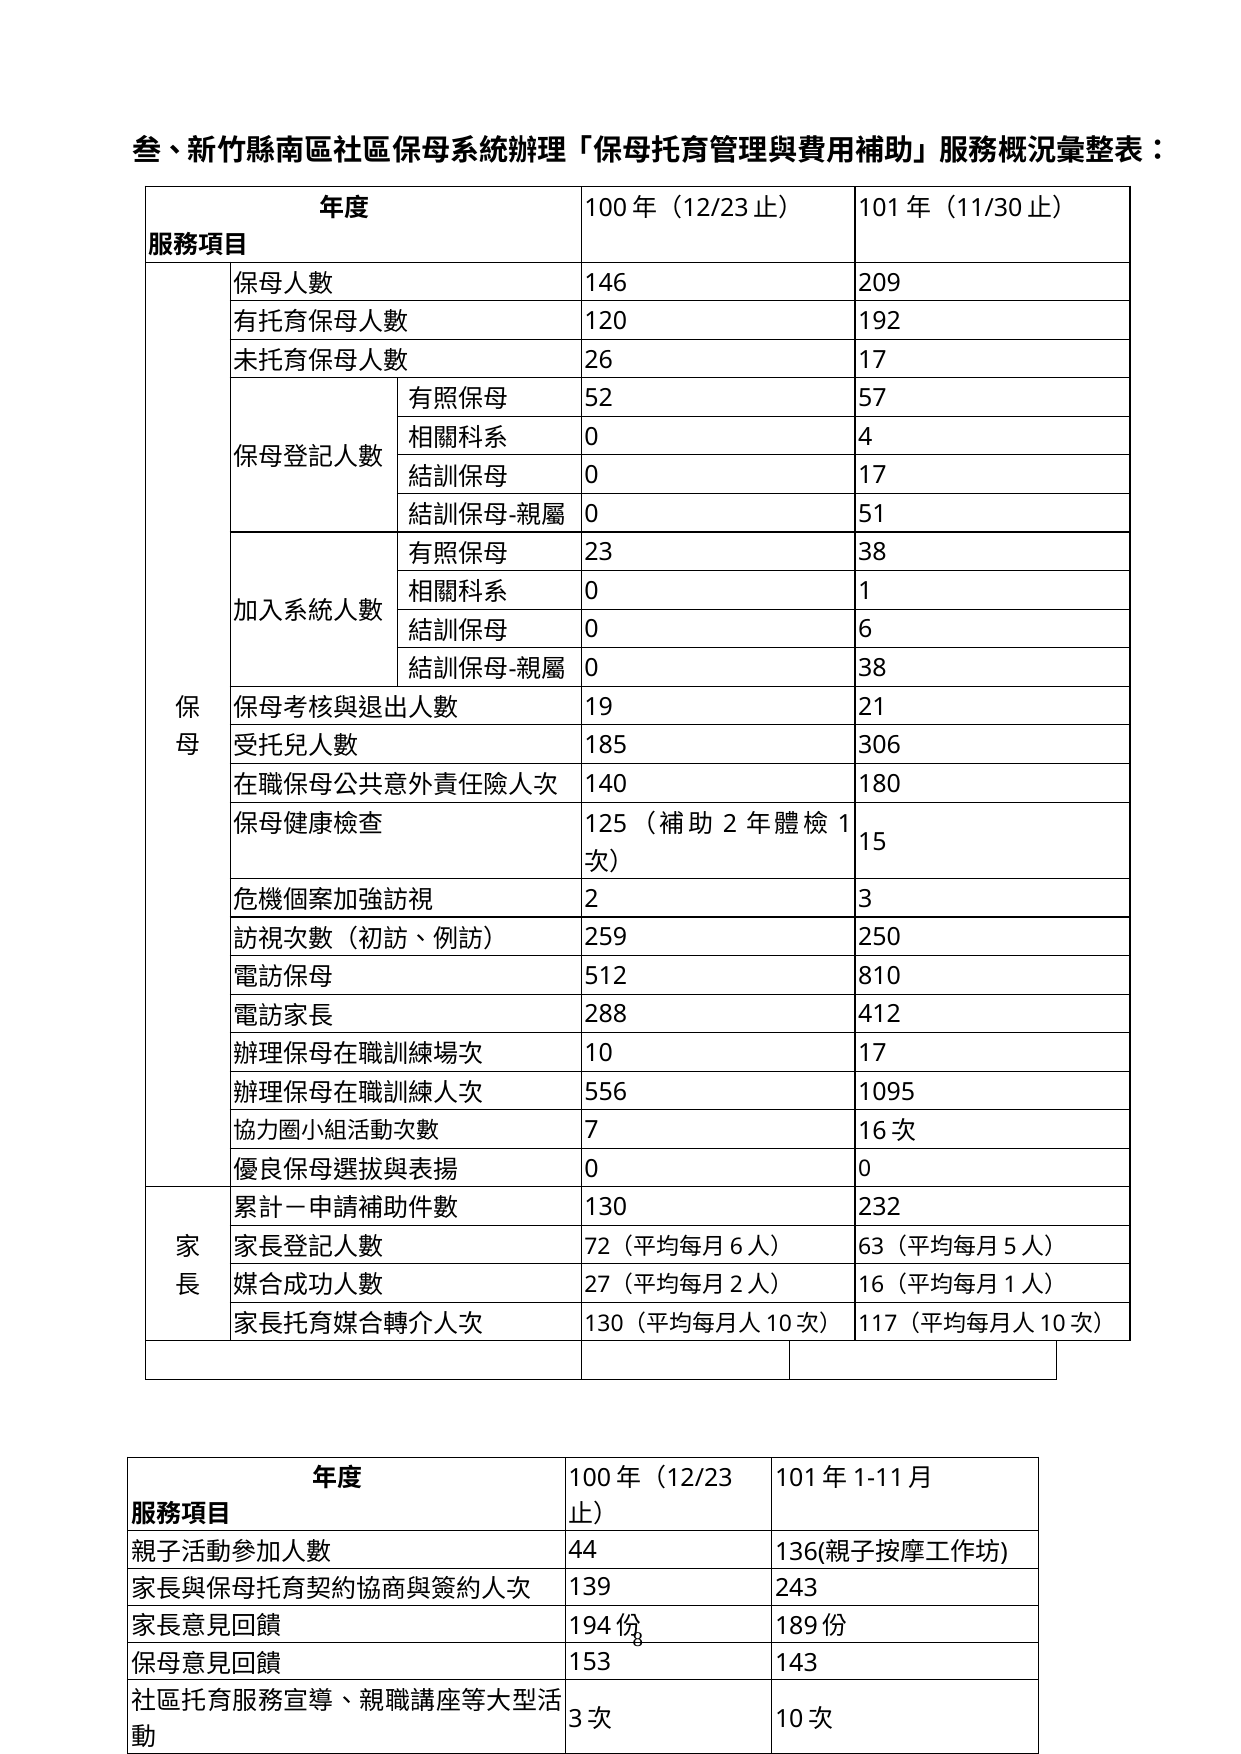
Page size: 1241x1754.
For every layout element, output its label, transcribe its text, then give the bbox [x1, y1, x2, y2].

table_cell 192 [856, 301, 1129, 339]
table_cell 117（平均每月人10次） [856, 1303, 1129, 1340]
table_cell 辦理保母在職訓練人次 [231, 1072, 581, 1109]
table_cell 家 長 [146, 1187, 230, 1340]
table_cell [790, 1341, 1056, 1379]
table_cell 185 [582, 725, 854, 763]
table_cell 63（平均每月5人） [856, 1226, 1129, 1263]
table_cell 52 [582, 378, 854, 416]
table_cell 306 [856, 725, 1129, 763]
table_cell 15 [856, 803, 1129, 878]
table_cell 125（補助2年體檢1次） [582, 803, 854, 878]
table_cell 288 [582, 995, 854, 1032]
table_cell 有照保母 [398, 533, 581, 570]
table_cell 結訓保母-親屬 [398, 494, 581, 531]
table_cell 訪視次數（初訪、例訪） [231, 918, 581, 955]
table_cell 0 [856, 1149, 1129, 1186]
table_header 101年（11/30止） [856, 187, 1129, 262]
table_cell 電訪保母 [231, 956, 581, 993]
table_cell 130 [582, 1187, 854, 1225]
table_cell 140 [582, 764, 854, 802]
table_cell 7 [582, 1110, 854, 1148]
table_cell 保 母 [146, 263, 230, 1186]
table_cell 1095 [856, 1072, 1129, 1109]
table_cell 3 [856, 879, 1129, 916]
table_cell 3次 [566, 1680, 771, 1753]
table_cell 243 [772, 1569, 1038, 1605]
table_cell 媒合成功人數 [231, 1264, 581, 1302]
table_cell 結訓保母 [398, 610, 581, 647]
table_cell 57 [856, 378, 1129, 416]
table_cell 加入系統人數 [231, 533, 397, 686]
table_cell 44 [566, 1531, 771, 1567]
table_header 100年（12/23止） [582, 187, 854, 262]
table_cell 120 [582, 301, 854, 339]
table_cell 保母人數 [231, 263, 581, 300]
table_cell [473, 1418, 802, 1455]
table_cell 4 [856, 417, 1129, 454]
table_cell 0 [582, 571, 854, 608]
table_cell 10次 [772, 1680, 1038, 1753]
table_cell 危機個案加強訪視 [231, 879, 581, 916]
table_cell [802, 1455, 1130, 1492]
table_cell 在職保母公共意外責任險人次 [231, 764, 581, 802]
table_cell 38 [856, 648, 1129, 686]
table_header 年度 服務項目 [146, 187, 581, 262]
table_cell 512 [582, 956, 854, 993]
table_cell [146, 1341, 581, 1379]
table_cell 143 [772, 1643, 1038, 1679]
table_cell 180 [856, 764, 1129, 802]
table_cell 相關科系 [398, 417, 581, 454]
table_cell 家長意見回饋 [128, 1606, 565, 1642]
table_cell 結訓保母 [398, 455, 581, 493]
table_cell 16（平均每月1人） [856, 1264, 1129, 1302]
table_cell 累計－申請補助件數 [231, 1187, 581, 1225]
table_cell 810 [856, 956, 1129, 993]
table_cell 0 [582, 417, 854, 454]
table_cell 優良保母選拔與表揚 [231, 1149, 581, 1186]
table_cell 保母意見回饋 [128, 1643, 565, 1679]
table_cell 153 [566, 1643, 771, 1679]
table_cell 家長與保母托育契約協商與簽約人次 [128, 1569, 565, 1605]
table_cell 有托育保母人數 [231, 301, 581, 339]
table_cell [1057, 1341, 1130, 1379]
table_cell 139 [566, 1569, 771, 1605]
table_cell 親子活動參加人數 [128, 1531, 565, 1567]
text 叁、新竹縣南區社區保母系統辦理「保母托育管理與費用補助」服務概況彙整表： [131, 111, 1144, 186]
table_cell [145, 1418, 473, 1455]
table_cell 556 [582, 1072, 854, 1109]
table_cell 0 [582, 648, 854, 686]
table_cell 協力圈小組活動次數 [231, 1110, 581, 1148]
table_cell [473, 1380, 802, 1417]
table_cell 家長登記人數 [231, 1226, 581, 1263]
table_cell [1039, 1493, 1130, 1530]
table_cell 保母考核與退出人數 [231, 687, 581, 724]
table_cell 家長托育媒合轉介人次 [231, 1303, 581, 1340]
table_cell 250 [856, 918, 1129, 955]
table_cell 72（平均每月6人） [582, 1226, 854, 1263]
table_cell [802, 1418, 1130, 1455]
table_cell 189份 [772, 1606, 1038, 1642]
table_cell 0 [582, 1149, 854, 1186]
table_cell 相關科系 [398, 571, 581, 608]
table_cell 21 [856, 687, 1129, 724]
table_cell 電訪家長 [231, 995, 581, 1032]
table_cell 146 [582, 263, 854, 300]
table_cell 51 [856, 494, 1129, 531]
table_cell [145, 1380, 473, 1417]
table_cell 0 [582, 494, 854, 531]
table_cell 16次 [856, 1110, 1129, 1148]
table_cell 有照保母 [398, 378, 581, 416]
table_cell 209 [856, 263, 1129, 300]
table_cell 136(親子按摩工作坊) [772, 1531, 1038, 1567]
table_cell 27（平均每月2人） [582, 1264, 854, 1302]
table_header 年度 服務項目 [128, 1458, 565, 1530]
table_header 101年1-11月 [772, 1458, 1038, 1530]
table_cell 保母健康檢查 [231, 803, 581, 878]
table_cell 受托兒人數 [231, 725, 581, 763]
table_cell 未托育保母人數 [231, 340, 581, 377]
table_cell 保母登記人數 [231, 378, 397, 531]
table_cell 412 [856, 995, 1129, 1032]
table_cell 結訓保母-親屬 [398, 648, 581, 686]
table_cell 194份 [566, 1606, 771, 1642]
table_header 100年（12/23止） [566, 1458, 771, 1530]
table_cell 辦理保母在職訓練場次 [231, 1033, 581, 1071]
table_cell 19 [582, 687, 854, 724]
table_cell 1 [856, 571, 1129, 608]
table_cell 17 [856, 455, 1129, 493]
table_cell 17 [856, 340, 1129, 377]
table_cell [582, 1341, 789, 1379]
table_cell 0 [582, 610, 854, 647]
table_cell 38 [856, 533, 1129, 570]
table_cell 26 [582, 340, 854, 377]
table_cell 6 [856, 610, 1129, 647]
table_cell 10 [582, 1033, 854, 1071]
table_cell 17 [856, 1033, 1129, 1071]
table_cell 259 [582, 918, 854, 955]
table_cell 0 [582, 455, 854, 493]
table_cell 130（平均每月人10次） [582, 1303, 854, 1340]
table_cell 2 [582, 879, 854, 916]
table_cell 社區托育服務宣導、親職講座等大型活動 [128, 1680, 565, 1753]
table_cell [1039, 1530, 1130, 1567]
table_cell 232 [856, 1187, 1129, 1225]
table_cell [802, 1379, 1130, 1417]
table_cell 23 [582, 533, 854, 570]
